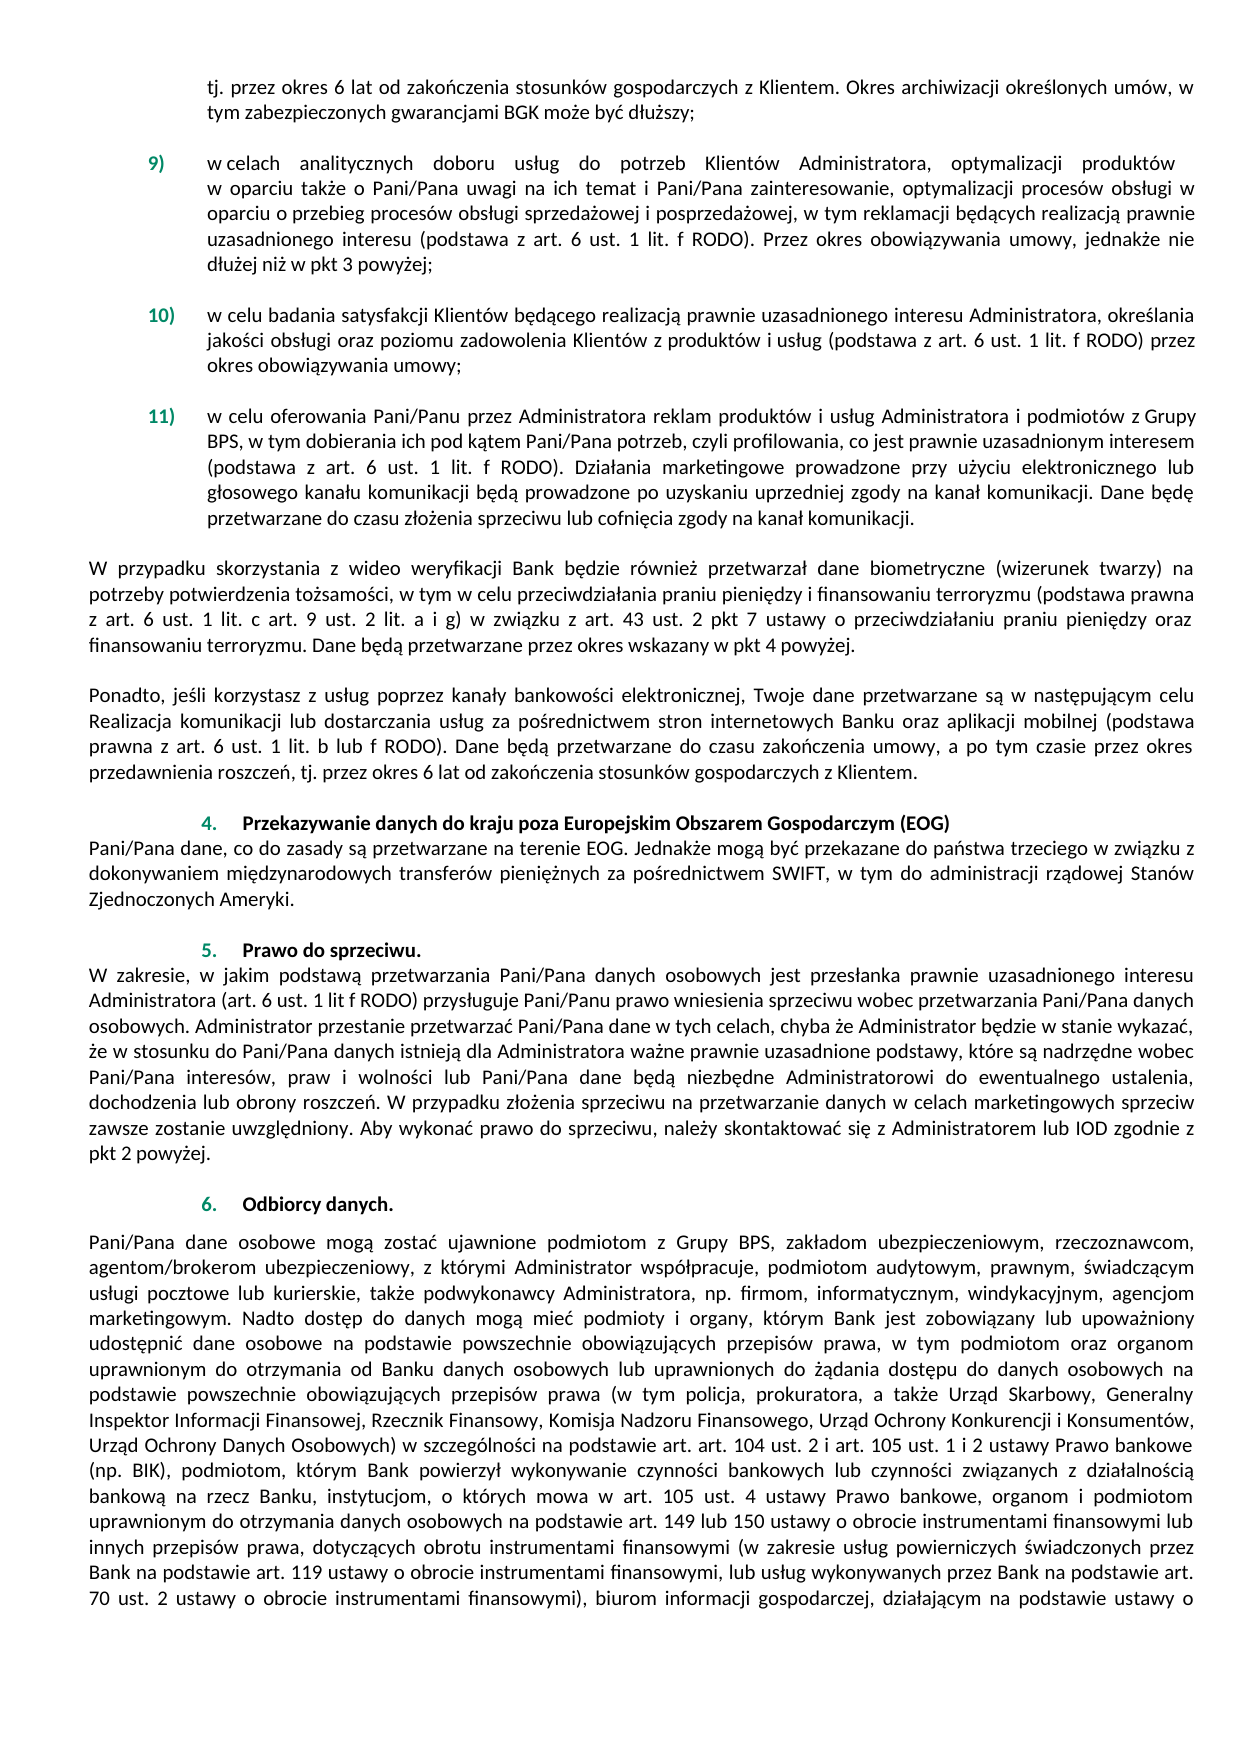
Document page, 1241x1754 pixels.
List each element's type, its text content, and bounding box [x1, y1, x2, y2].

text Ponadto, jeśli korzystasz z usług poprzez kanały bankowości elektronicznej, Twoje dane przetwarzane są w następującym celu Realizacja komunikacji lub dostarczania usług za pośrednictwem stron internetowych Banku oraz aplikacji mobilnej (podstawa prawna z art. 6 ust. 1 lit. b lub f RODO). Dane będą przetwarzane do czasu zakończenia umowy, a po tym czasie przez okres przedawnienia roszczeń, tj. przez okres 6 lat od zakończenia stosunków gospodarczych z Klientem. [89, 683, 1196, 784]
text W przypadku skorzystania z wideo weryfikacji Bank będzie również przetwarzał dane biometryczne (wizerunek twarzy) na potrzeby potwierdzenia tożsamości, w tym w celu przeciwdziałania praniu pieniędzy i finansowaniu terroryzmu (podstawa prawna z art. 6 ust. 1 lit. c art. 9 ust. 2 lit. a i g) w związku z art. 43 ust. 2 pkt 7 ustawy o przeciwdziałaniu praniu pieniędzy oraz finansowaniu terroryzmu. Dane będą przetwarzane przez okres wskazany w pkt 4 powyżej. [89, 556, 1196, 657]
list w celu oferowania Pani/Panu przez Administratora reklam produktów i usług Administratora i podmiotów z Grupy BPS, w tym dobierania ich pod kątem Pani/Pana potrzeb, czyli profilowania, co jest prawnie uzasadnionym interesem (podstawa z art. 6 ust. 1 lit. f RODO). Działania marketingowe prowadzone przy użyciu elektronicznego lub głosowego kanału komunikacji będą prowadzone po uzyskaniu uprzedniej zgody na kanał komunikacji. Dane będę przetwarzane do czasu złożenia sprzeciwu lub cofnięcia zgody na kanał komunikacji. [148, 403, 1196, 530]
text Pani/Pana dane, co do zasady są przetwarzane na terenie EOG. Jednakże mogą być przekazane do państwa trzeciego w związku z dokonywaniem międzynarodowych transferów pieniężnych za pośrednictwem SWIFT, w tym do administracji rządowej Stanów Zjednoczonych Ameryki. [89, 835, 1196, 911]
text Pani/Pana dane osobowe mogą zostać ujawnione podmiotom z Grupy BPS, zakładom ubezpieczeniowym, rzeczoznawcom, agentom/brokerom ubezpieczeniowy, z którymi Administrator współpracuje, podmiotom audytowym, prawnym, świadczącym usługi pocztowe lub kurierskie, także podwykonawcy Administratora, np. firmom, informatycznym, windykacyjnym, agencjom marketingowym. Nadto dostęp do danych mogą mieć podmioty i organy, którym Bank jest zobowiązany lub upoważniony udostępnić dane osobowe na podstawie powszechnie obowiązujących przepisów prawa, w tym podmiotom oraz organom uprawnionym do otrzymania od Banku danych osobowych lub uprawnionych do żądania dostępu do danych osobowych na podstawie powszechnie obowiązujących przepisów prawa (w tym policja, prokuratora, a także Urząd Skarbowy, Generalny Inspektor Informacji Finansowej, Rzecznik Finansowy, Komisja Nadzoru Finansowego, Urząd Ochrony Konkurencji i Konsumentów, Urząd Ochrony Danych Osobowych) w szczególności na podstawie art. art. 104 ust. 2 i art. 105 ust. 1 i 2 ustawy Prawo bankowe (np. BIK), podmiotom, którym Bank powierzył wykonywanie czynności bankowych lub czynności związanych z działalnością bankową na rzecz Banku, instytucjom, o których mowa w art. 105 ust. 4 ustawy Prawo bankowe, organom i podmiotom uprawnionym do otrzymania danych osobowych na podstawie art. 149 lub 150 ustawy o obrocie instrumentami finansowymi lub innych przepisów prawa, dotyczących obrotu instrumentami finansowymi (w zakresie usług powierniczych świadczonych przez Bank na podstawie art. 119 ustawy o obrocie instrumentami finansowymi, lub usług wykonywanych przez Bank na podstawie art. 70 ust. 2 ustawy o obrocie instrumentami finansowymi), biurom informacji gospodarczej, działającym na podstawie ustawy o [89, 1229, 1196, 1610]
list w celu badania satysfakcji Klientów będącego realizacją prawnie uzasadnionego interesu Administratora, określania jakości obsługi oraz poziomu zadowolenia Klientów z produktów i usług (podstawa z art. 6 ust. 1 lit. f RODO) przez okres obowiązywania umowy; [148, 302, 1196, 378]
list Przekazywanie danych do kraju poza Europejskim Obszarem Gospodarczym (EOG) [201, 810, 1196, 835]
list w celach analitycznych doboru usług do potrzeb Klientów Administratora, optymalizacji produktów w oparciu także o Pani/Pana uwagi na ich temat i Pani/Pana zainteresowanie, optymalizacji procesów obsługi w oparciu o przebieg procesów obsługi sprzedażowej i posprzedażowej, w tym reklamacji będących realizacją prawnie uzasadnionego interesu (podstawa z art. 6 ust. 1 lit. f RODO). Przez okres obowiązywania umowy, jednakże nie dłużej niż w pkt 3 powyżej; [148, 150, 1196, 277]
list Odbiorcy danych. [201, 1191, 1196, 1216]
list Prawo do sprzeciwu. [201, 937, 1196, 962]
list tj. przez okres 6 lat od zakończenia stosunków gospodarczych z Klientem. Okres archiwizacji określonych umów, w tym zabezpieczonych gwarancjami BGK może być dłuższy; [148, 74, 1196, 125]
text W zakresie, w jakim podstawą przetwarzania Pani/Pana danych osobowych jest przesłanka prawnie uzasadnionego interesu Administratora (art. 6 ust. 1 lit f RODO) przysługuje Pani/Panu prawo wniesienia sprzeciwu wobec przetwarzania Pani/Pana danych osobowych. Administrator przestanie przetwarzać Pani/Pana dane w tych celach, chyba że Administrator będzie w stanie wykazać, że w stosunku do Pani/Pana danych istnieją dla Administratora ważne prawnie uzasadnione podstawy, które są nadrzędne wobec Pani/Pana interesów, praw i wolności lub Pani/Pana dane będą niezbędne Administratorowi do ewentualnego ustalenia, dochodzenia lub obrony roszczeń. W przypadku złożenia sprzeciwu na przetwarzanie danych w celach marketingowych sprzeciw zawsze zostanie uwzględniony. Aby wykonać prawo do sprzeciwu, należy skontaktować się z Administratorem lub IOD zgodnie z pkt 2 powyżej. [89, 962, 1196, 1166]
